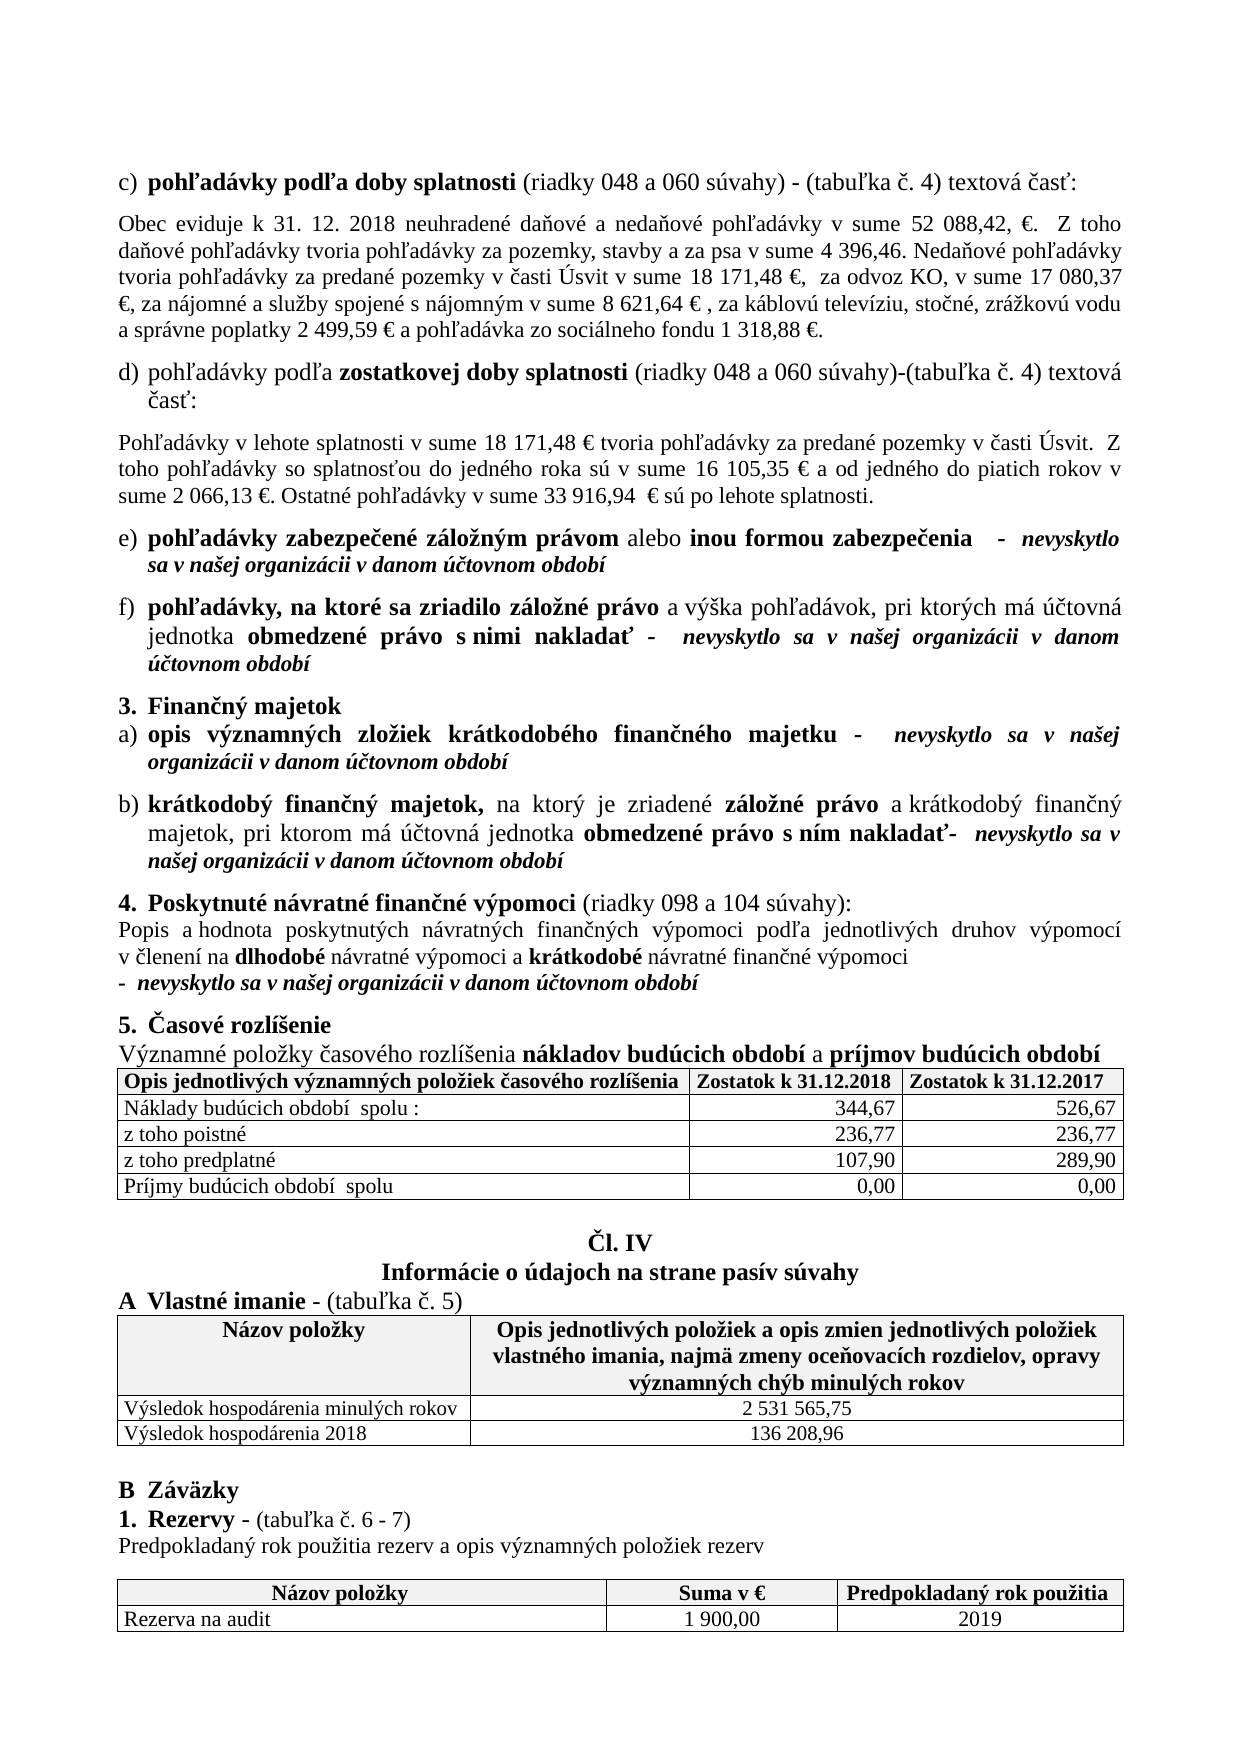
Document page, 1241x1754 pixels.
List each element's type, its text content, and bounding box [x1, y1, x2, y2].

list pohľadávky, na ktoré sa zriadilo záložné právo a výška pohľadávok, pri ktorých má účtovná jednotka obmedzené právo s nimi nakladať - nevyskytlo sa v našej organizácii v danom účtovnom období [118, 592, 1122, 676]
table_cell 344,67 [690, 1095, 902, 1120]
list pohľadávky zabezpečené záložným právom alebo inou formou zabezpečenia - nevyskytlo sa v našej organizácii v danom účtovnom období [118, 523, 1122, 578]
table_header Predpokladaný rok použitia [838, 1580, 1123, 1605]
table_header Zostatok k 31.12.2017 [903, 1069, 1123, 1094]
table_cell 526,67 [903, 1095, 1123, 1120]
table_cell Výsledok hospodárenia 2018 [118, 1421, 470, 1445]
list Rezervy - (tabuľka č. 6 - 7) [118, 1504, 1122, 1532]
table_header Zostatok k 31.12.2018 [690, 1069, 902, 1094]
table_cell 0,00 [903, 1174, 1123, 1199]
text Popis a hodnota poskytnutých návratných finančných výpomoci podľa jednotlivých druhov výpomocí v členení na dlhodobé návratné výpomoci a krátkodobé návratné finančné výpomoci [118, 916, 1122, 969]
list Časové rozlíšenie [118, 1010, 1122, 1039]
list krátkodobý finančný majetok, na ktorý je zriadené záložné právo a krátkodobý finančný majetok, pri ktorom má účtovná jednotka obmedzené právo s ním nakladať- nevyskytlo sa v našej organizácii v danom účtovnom období [118, 789, 1122, 873]
table_header Suma v € [607, 1580, 837, 1605]
table_cell 0,00 [690, 1174, 902, 1199]
text A Vlastné imanie - (tabuľka č. 5) [118, 1286, 1122, 1315]
table_cell Príjmy budúcich období spolu [118, 1174, 689, 1199]
table_cell Náklady budúcich období spolu : [118, 1095, 689, 1120]
table_header Názov položky [118, 1316, 470, 1395]
table_header Opis jednotlivých významných položiek časového rozlíšenia [118, 1069, 689, 1094]
list Poskytnuté návratné finančné výpomoci (riadky 098 a 104 súvahy): [118, 888, 1122, 916]
list pohľadávky podľa zostatkovej doby splatnosti (riadky 048 a 060 súvahy)-(tabuľka č. 4) textová časť: [118, 357, 1122, 414]
text Čl. IV [118, 1228, 1122, 1257]
text - nevyskytlo sa v našej organizácii v danom účtovnom období [118, 969, 1122, 995]
table_header Opis jednotlivých položiek a opis zmien jednotlivých položiek vlastného imania, najmä zmeny oceňovacích rozdielov, opravy významných chýb minulých rokov [471, 1316, 1123, 1395]
table_cell z toho predplatné [118, 1147, 689, 1172]
text Významné položky časového rozlíšenia nákladov budúcich období a príjmov budúcich období [118, 1039, 1122, 1067]
table_cell 289,90 [903, 1147, 1123, 1172]
table_cell 2019 [838, 1606, 1123, 1631]
list opis významných zložiek krátkodobého finančného majetku - nevyskytlo sa v našej organizácii v danom účtovnom období [118, 719, 1122, 774]
table_cell 1 900,00 [607, 1606, 837, 1631]
table_cell 2 531 565,75 [471, 1396, 1123, 1420]
list pohľadávky podľa doby splatnosti (riadky 048 a 060 súvahy) - (tabuľka č. 4) textová časť: [118, 167, 1122, 196]
text B Záväzky [118, 1475, 1122, 1504]
table_cell Výsledok hospodárenia minulých rokov [118, 1396, 470, 1420]
list Finančný majetok [118, 691, 1122, 719]
text Pohľadávky v lehote splatnosti v sume 18 171,48 € tvoria pohľadávky za predané pozemky v časti Úsvit. Z toho pohľadávky so splatnosťou do jedného roka sú v sume 16 105,35 € a od jedného do piatich rokov v sume 2 066,13 €. Ostatné pohľadávky v sume 33 916,94 € sú po lehote splatnosti. [118, 429, 1122, 508]
table_header Názov položky [118, 1580, 606, 1605]
table_cell 136 208,96 [471, 1421, 1123, 1445]
text Predpokladaný rok použitia rezerv a opis významných položiek rezerv [118, 1532, 1122, 1559]
table_cell 236,77 [903, 1121, 1123, 1146]
table_cell 107,90 [690, 1147, 902, 1172]
table_cell 236,77 [690, 1121, 902, 1146]
text Obec eviduje k 31. 12. 2018 neuhradené daňové a nedaňové pohľadávky v sume 52 088,42, €. Z toho daňové pohľadávky tvoria pohľadávky za pozemky, stavby a za psa v sume 4 396,46. Nedaňové pohľadávky tvoria pohľadávky za predané pozemky v časti Úsvit v sume 18 171,48 €, za odvoz KO, v sume 17 080,37 €, za nájomné a služby spojené s nájomným v sume 8 621,64 € , za káblovú televíziu, stočné, zrážkovú vodu a správne poplatky 2 499,59 € a pohľadávka zo sociálneho fondu 1 318,88 €. [118, 211, 1122, 342]
table_cell z toho poistné [118, 1121, 689, 1146]
table_cell Rezerva na audit [118, 1606, 606, 1631]
text Informácie o údajoch na strane pasív súvahy [118, 1257, 1122, 1286]
